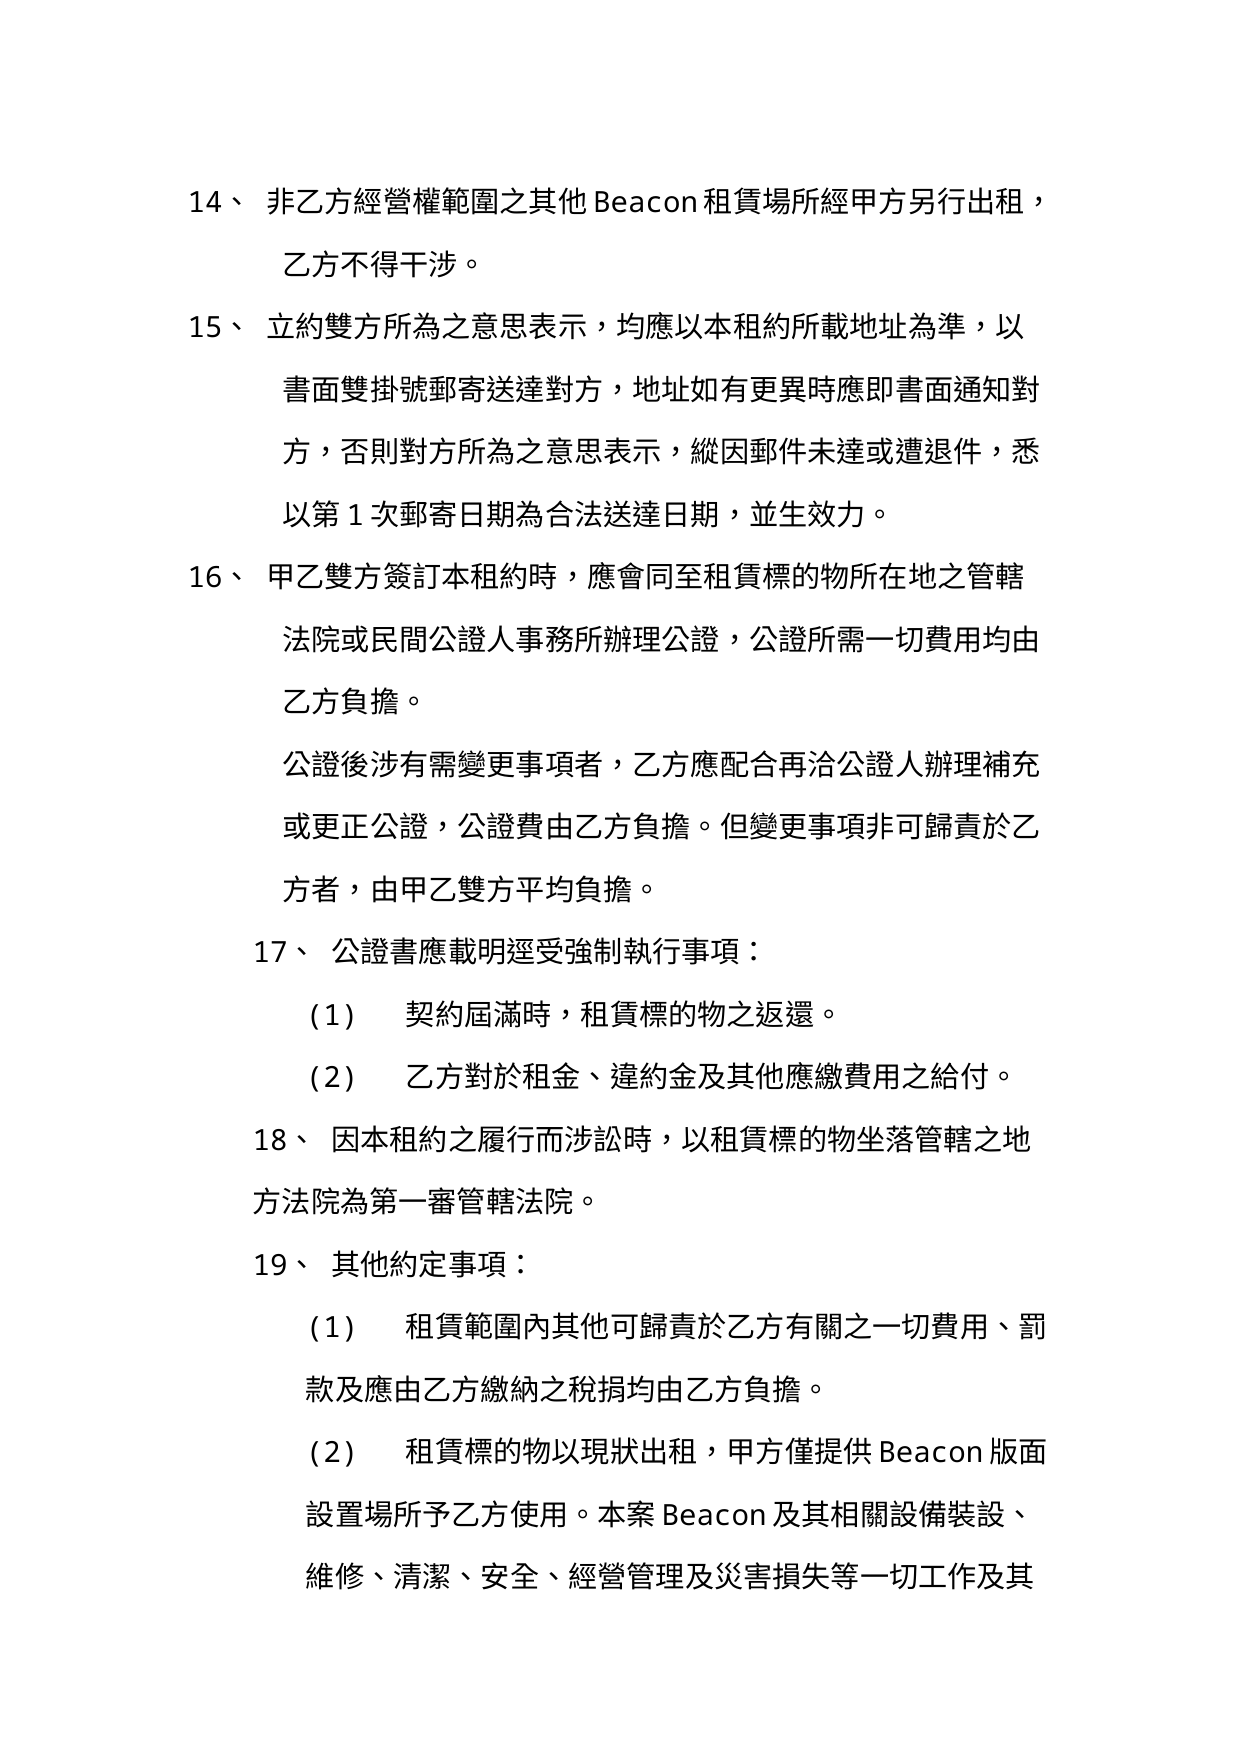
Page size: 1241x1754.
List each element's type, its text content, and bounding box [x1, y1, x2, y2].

list 乙方對於租金、違約金及其他應繳費用之給付。 [306, 1033, 1053, 1096]
list 甲乙雙方簽訂本租約時，應會同至租賃標的物所在地之管轄法院或民間公證人事務所辦理公證，公證所需一切費用均由乙方負擔。 [187, 533, 1053, 721]
list 立約雙方所為之意思表示，均應以本租約所載地址為準，以書面雙掛號郵寄送達對方，地址如有更異時應即書面通知對方，否則對方所為之意思表示，縱因郵件未達或遭退件，悉以第1次郵寄日期為合法送達日期，並生效力。 [187, 283, 1053, 533]
list 租賃標的物以現狀出租，甲方僅提供Beacon版面設置場所予乙方使用。本案Beacon及其相關設備裝設、維修、清潔、安全、經營管理及災害損失等一切工作及其 [306, 1408, 1053, 1596]
text 公證後涉有需變更事項者，乙方應配合再洽公證人辦理補充或更正公證，公證費由乙方負擔。但變更事項非可歸責於乙方者，由甲乙雙方平均負擔。 [282, 721, 1053, 908]
list 公證書應載明逕受強制執行事項： [252, 908, 1053, 971]
list 租賃範圍內其他可歸責於乙方有關之一切費用、罰款及應由乙方繳納之稅捐均由乙方負擔。 [306, 1283, 1053, 1408]
list 非乙方經營權範圍之其他Beacon租賃場所經甲方另行出租，乙方不得干涉。 [187, 158, 1053, 283]
list 其他約定事項： [252, 1221, 1053, 1283]
list 契約屆滿時，租賃標的物之返還。 [306, 971, 1053, 1033]
list 因本租約之履行而涉訟時，以租賃標的物坐落管轄之地方法院為第一審管轄法院。 [252, 1096, 1053, 1221]
